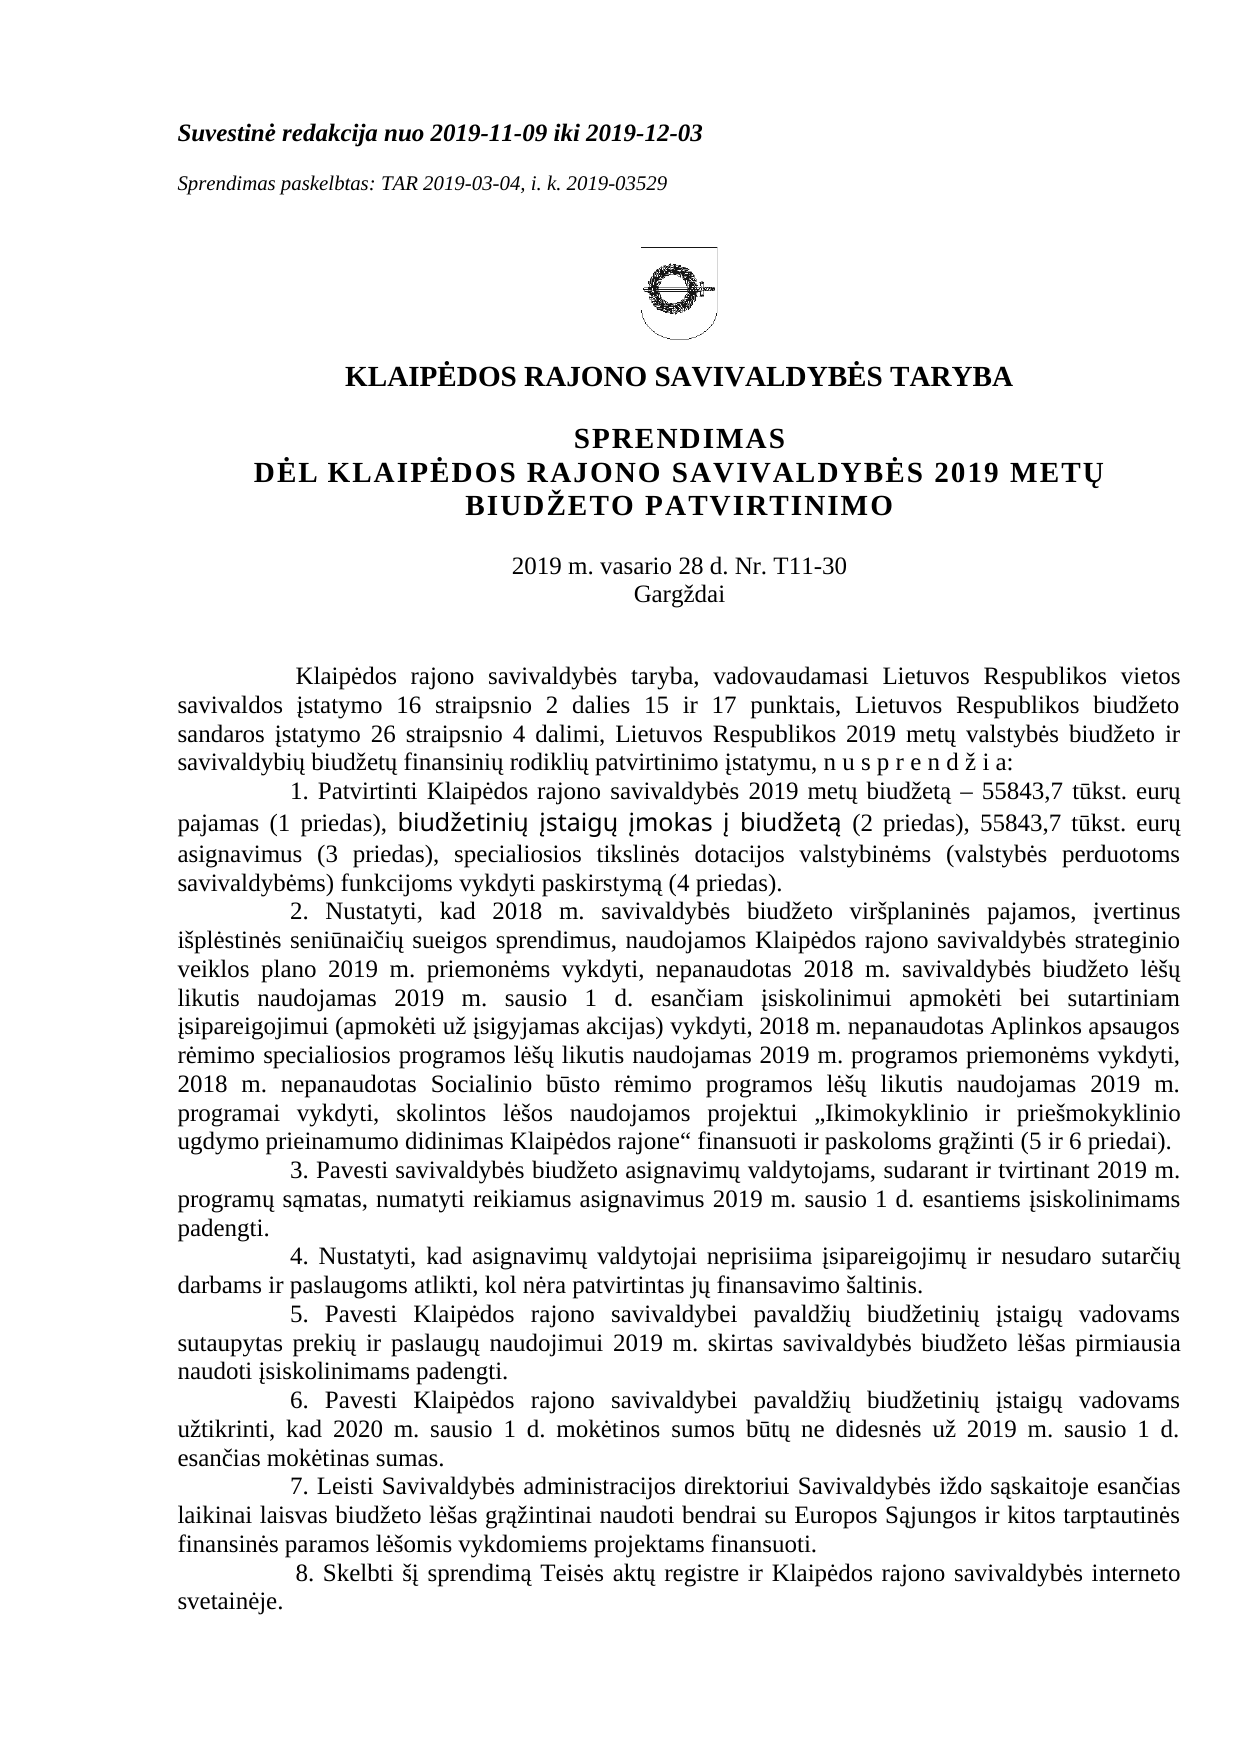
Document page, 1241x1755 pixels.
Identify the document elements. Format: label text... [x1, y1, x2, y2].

text 5. Pavesti Klaipėdos rajono savivaldybei pavaldžių biudžetinių įstaigų vadovams sutaupytas prekių ir paslaugų naudojimui 2019 m. skirtas savivaldybės biudžeto lėšas pirmiausia naudoti įsiskolinimams padengti. [177, 1299, 1181, 1385]
text 1. Patvirtinti Klaipėdos rajono savivaldybės 2019 metų biudžetą – 55843,7 tūkst. eurų pajamas (1 priedas), biudžetinių įstaigų įmokas į biudžetą (2 priedas), 55843,7 tūkst. eurų asignavimus (3 priedas), specialiosios tikslinės dotacijos valstybinėms (valstybės perduotoms savivaldybėms) funkcijoms vykdyti paskirstymą (4 priedas). [177, 776, 1181, 896]
text 6. Pavesti Klaipėdos rajono savivaldybei pavaldžių biudžetinių įstaigų vadovams užtikrinti, kad 2020 m. sausio 1 d. mokėtinos sumos būtų ne didesnės už 2019 m. sausio 1 d. esančias mokėtinas sumas. [177, 1385, 1181, 1471]
text SPRENDIMAS [177, 421, 1181, 455]
text Gargždai [177, 579, 1181, 608]
text 2019 m. vasario 28 d. Nr. T11-30 [177, 551, 1181, 579]
text Suvestinė redakcija nuo 2019-11-09 iki 2019-12-03 [177, 118, 1181, 147]
text 4. Nustatyti, kad asignavimų valdytojai neprisiima įsipareigojimų ir nesudaro sutarčių darbams ir paslaugoms atlikti, kol nėra patvirtintas jų finansavimo šaltinis. [177, 1241, 1181, 1299]
text KLAIPĖDOS RAJONO SAVIVALDYBĖS TARYBA [177, 359, 1181, 393]
text Sprendimas paskelbtas: TAR 2019-03-04, i. k. 2019-03529 [177, 171, 1181, 195]
text 2. Nustatyti, kad 2018 m. savivaldybės biudžeto viršplaninės pajamos, įvertinus išplėstinės seniūnaičių sueigos sprendimus, naudojamos Klaipėdos rajono savivaldybės strateginio veiklos plano 2019 m. priemonėms vykdyti, nepanaudotas 2018 m. savivaldybės biudžeto lėšų likutis naudojamas 2019 m. sausio 1 d. esančiam įsiskolinimui apmokėti bei sutartiniam įsipareigojimui (apmokėti už įsigyjamas akcijas) vykdyti, 2018 m. nepanaudotas Aplinkos apsaugos rėmimo specialiosios programos lėšų likutis naudojamas 2019 m. programos priemonėms vykdyti, 2018 m. nepanaudotas Socialinio būsto rėmimo programos lėšų likutis naudojamas 2019 m. programai vykdyti, skolintos lėšos naudojamos projektui „Ikimokyklinio ir priešmokyklinio ugdymo prieinamumo didinimas Klaipėdos rajone“ finansuoti ir paskoloms grąžinti (5 ir 6 priedai). [177, 896, 1181, 1155]
text 3. Pavesti savivaldybės biudžeto asignavimų valdytojams, sudarant ir tvirtinant 2019 m. programų sąmatas, numatyti reikiamus asignavimus 2019 m. sausio 1 d. esantiems įsiskolinimams padengti. [177, 1155, 1181, 1241]
text DĖL KLAIPĖDOS RAJONO SAVIVALDYBĖS 2019 METŲ BIUDŽETO PATVIRTINIMO [177, 455, 1181, 522]
text Klaipėdos rajono savivaldybės taryba, vadovaudamasi Lietuvos Respublikos vietos savivaldos įstatymo 16 straipsnio 2 dalies 15 ir 17 punktais, Lietuvos Respublikos biudžeto sandaros įstatymo 26 straipsnio 4 dalimi, Lietuvos Respublikos 2019 metų valstybės biudžeto ir savivaldybių biudžetų finansinių rodiklių patvirtinimo įstatymu, n u s p r e n d ž i a: [177, 661, 1181, 776]
text 8. Skelbti šį sprendimą Teisės aktų registre ir Klaipėdos rajono savivaldybės interneto svetainėje. [177, 1558, 1181, 1615]
text 7. Leisti Savivaldybės administracijos direktoriui Savivaldybės iždo sąskaitoje esančias laikinai laisvas biudžeto lėšas grąžintinai naudoti bendrai su Europos Sąjungos ir kitos tarptautinės finansinės paramos lėšomis vykdomiems projektams finansuoti. [177, 1471, 1181, 1558]
